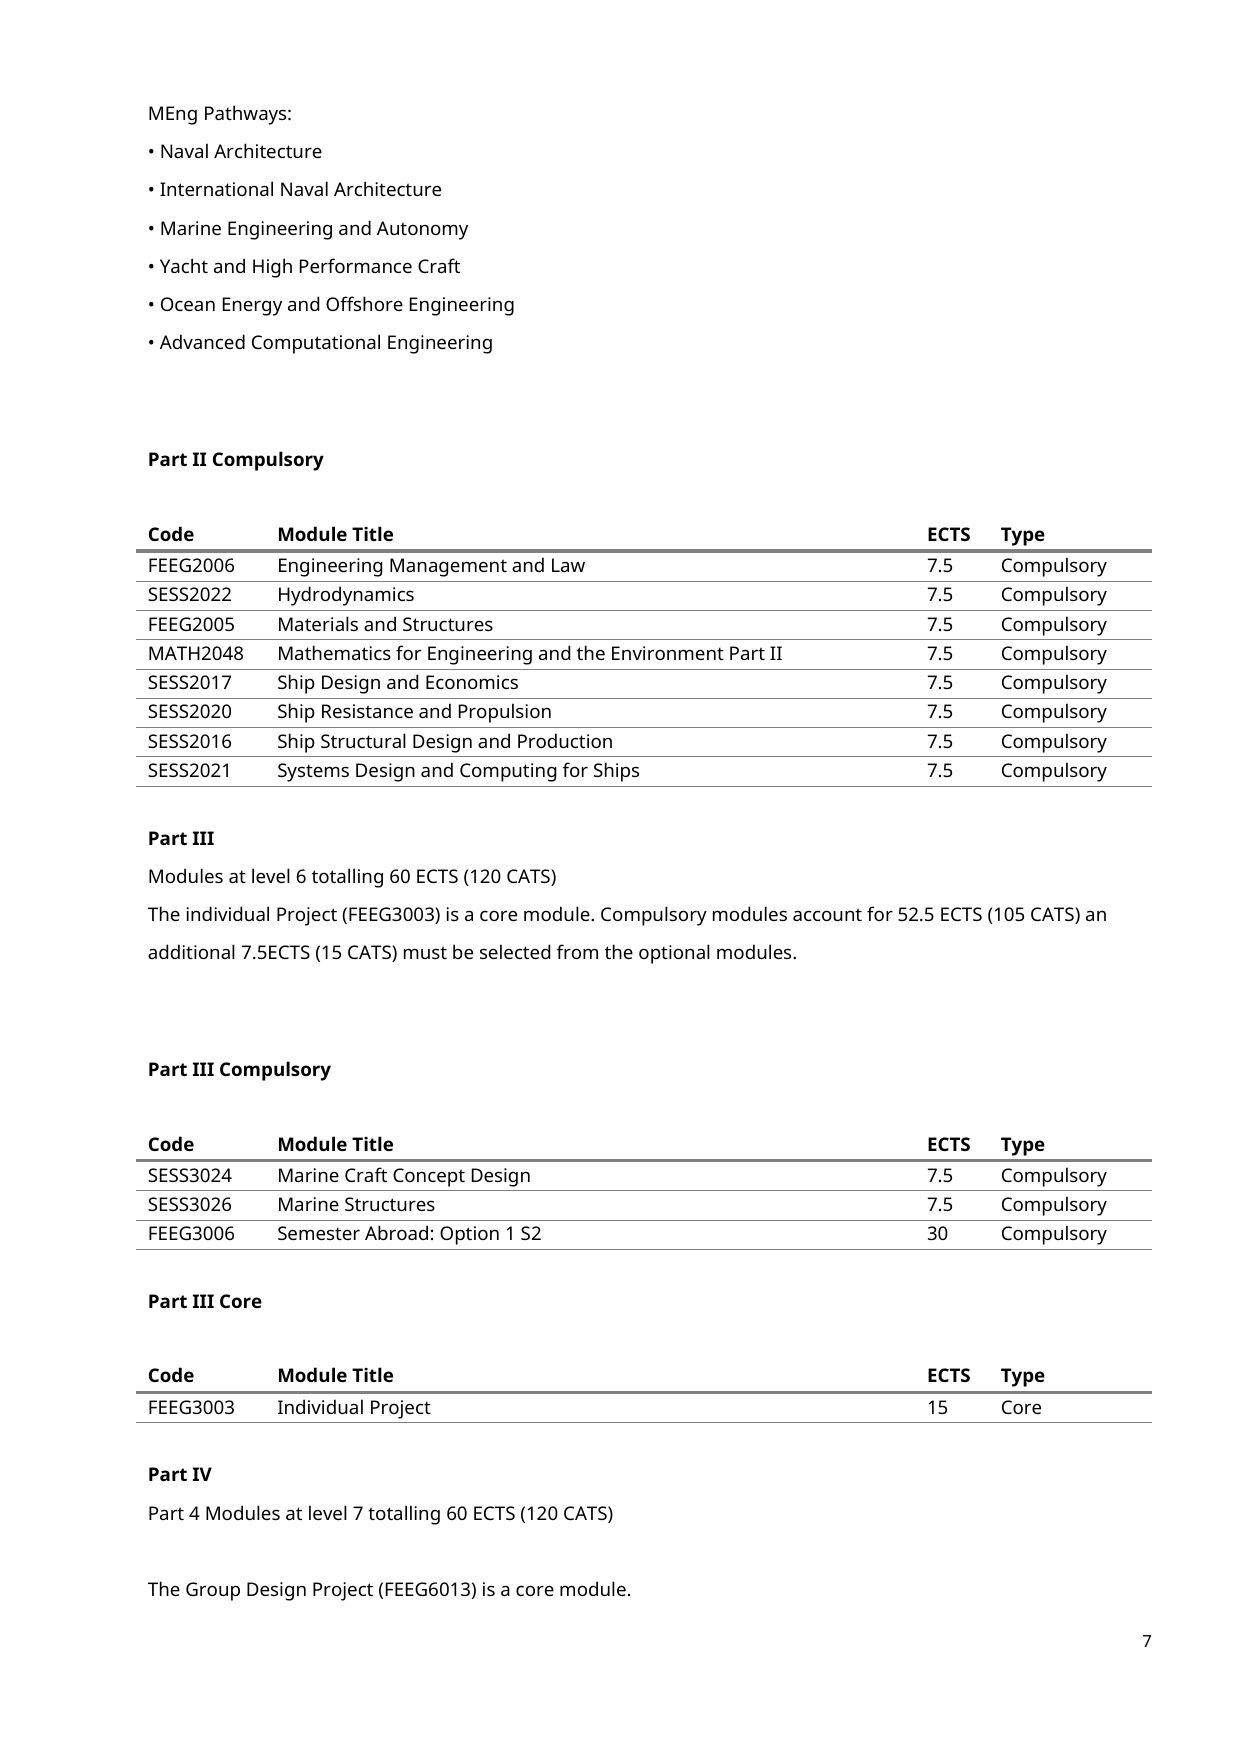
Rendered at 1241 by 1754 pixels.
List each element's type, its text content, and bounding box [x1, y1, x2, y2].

table_cell Systems Design and Computing for Ships [266, 757, 916, 786]
table_cell FEEG2005 [136, 611, 266, 639]
table_cell Type [989, 1363, 1152, 1391]
table_cell Compulsory [989, 699, 1152, 727]
table_cell Engineering Management and Law [266, 553, 916, 581]
table_cell 7.5 [916, 757, 989, 786]
table_cell Marine Craft Concept Design [266, 1162, 916, 1190]
table_cell MEng Pathways: • Naval Architecture • International Naval Architecture • Marine Engineering and Autonomy • Yacht and High Performance Craft • Ocean Energy and Offshore Engineering • Advanced Computational Engineering [136, 99, 1152, 408]
table_cell Part III Core [136, 1250, 1152, 1363]
table_cell Type [989, 521, 1152, 549]
table_cell 30 [916, 1221, 989, 1249]
table_cell Part IV Part 4 Modules at level 7 totalling 60 ECTS (120 CATS) The Group Design Project (FEEG6013) is a core module. [136, 1423, 1152, 1612]
table_cell SESS3026 [136, 1191, 266, 1220]
table_cell Individual Project [266, 1394, 916, 1422]
table_cell Hydrodynamics [266, 582, 916, 610]
table_cell 7.5 [916, 553, 989, 581]
table_cell Module Title [266, 1131, 916, 1159]
table_cell Semester Abroad: Option 1 S2 [266, 1221, 916, 1249]
table_cell MATH2048 [136, 640, 266, 668]
table_cell FEEG2006 [136, 553, 266, 581]
table_cell SESS2017 [136, 670, 266, 698]
table_cell 7.5 [916, 1162, 989, 1190]
table_cell Compulsory [989, 582, 1152, 610]
table_cell Materials and Structures [266, 611, 916, 639]
table_cell ECTS [916, 1363, 989, 1391]
table_cell SESS3024 [136, 1162, 266, 1190]
table_cell Compulsory [989, 1162, 1152, 1190]
table_cell 7.5 [916, 611, 989, 639]
table_cell Ship Resistance and Propulsion [266, 699, 916, 727]
table_cell ECTS [916, 521, 989, 549]
table_cell Module Title [266, 1363, 916, 1391]
table_cell 7.5 [916, 728, 989, 756]
table_cell 7.5 [916, 670, 989, 698]
table_cell Compulsory [989, 553, 1152, 581]
table_cell Marine Structures [266, 1191, 916, 1220]
table_cell Compulsory [989, 640, 1152, 668]
table_cell SESS2022 [136, 582, 266, 610]
table_cell Compulsory [989, 1221, 1152, 1249]
table_cell Code [136, 1363, 266, 1391]
table_cell SESS2021 [136, 757, 266, 786]
table_cell Ship Design and Economics [266, 670, 916, 698]
table_cell Type [989, 1131, 1152, 1159]
table_cell Compulsory [989, 611, 1152, 639]
table_cell 7.5 [916, 699, 989, 727]
table_cell Compulsory [989, 1191, 1152, 1220]
table_cell SESS2016 [136, 728, 266, 756]
table_cell FEEG3006 [136, 1221, 266, 1249]
table_cell Part III Modules at level 6 totalling 60 ECTS (120 CATS) The individual Project (FEEG3003) is a core module. Compulsory modules account for 52.5 ECTS (105 CATS) an additional 7.5ECTS (15 CATS) must be selected from the optional modules. [136, 787, 1152, 1018]
table_cell 7.5 [916, 640, 989, 668]
table_cell SESS2020 [136, 699, 266, 727]
table_cell Core [989, 1394, 1152, 1422]
table_cell ECTS [916, 1131, 989, 1159]
table_cell Compulsory [989, 670, 1152, 698]
table_cell 15 [916, 1394, 989, 1422]
table_cell Compulsory [989, 728, 1152, 756]
table_cell Part III Compulsory [136, 1018, 1152, 1131]
table_cell FEEG3003 [136, 1394, 266, 1422]
table_cell Mathematics for Engineering and the Environment Part II [266, 640, 916, 668]
table_cell Part II Compulsory [136, 408, 1152, 521]
table_cell Module Title [266, 521, 916, 549]
table_cell Compulsory [989, 757, 1152, 786]
table_cell 7.5 [916, 1191, 989, 1220]
table_cell Code [136, 1131, 266, 1159]
table_cell 7.5 [916, 582, 989, 610]
table_cell Ship Structural Design and Production [266, 728, 916, 756]
table_cell Code [136, 521, 266, 549]
